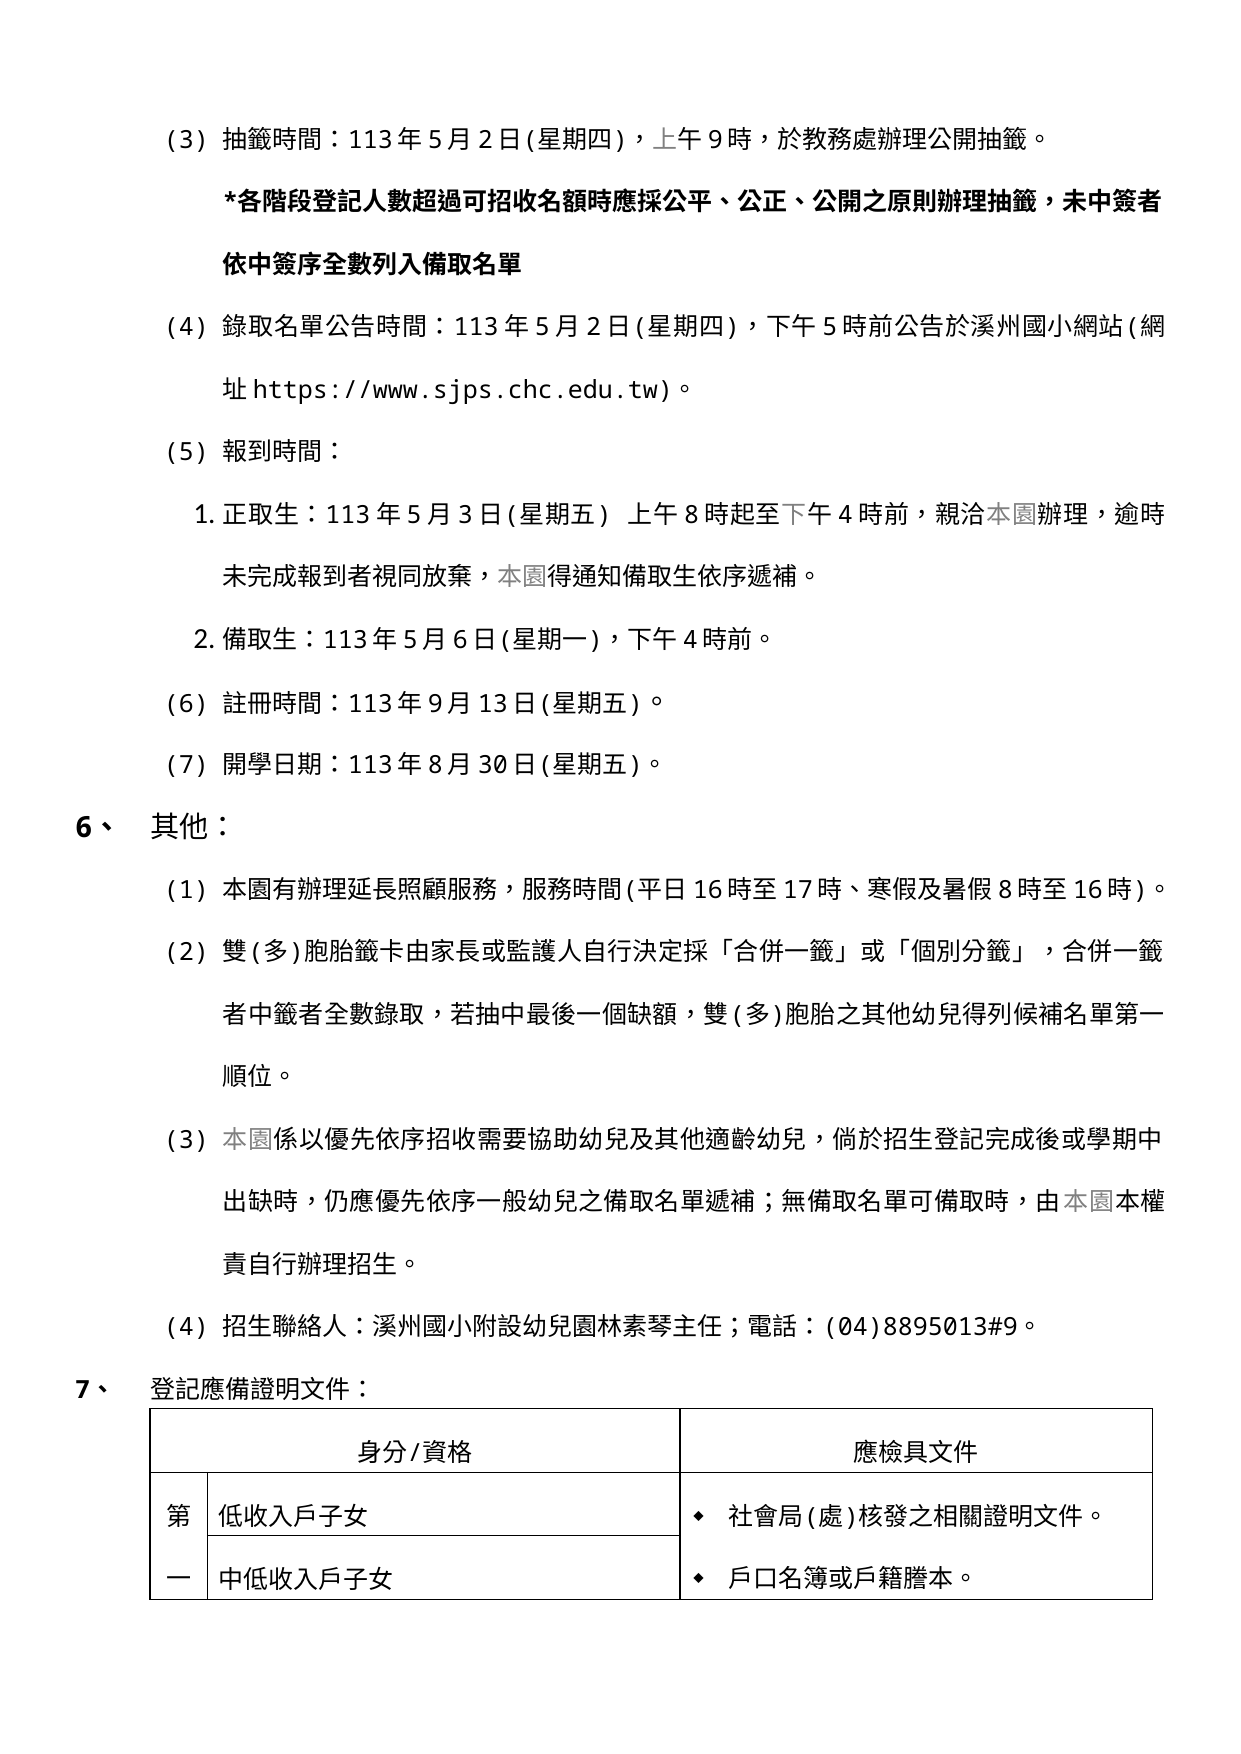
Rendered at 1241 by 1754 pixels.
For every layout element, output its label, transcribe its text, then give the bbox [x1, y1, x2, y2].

list 本園有辦理延長照顧服務，服務時間(平日16時至17時、寒假及暑假8時至16時)。 [164, 846, 1165, 908]
list 報到時間： [164, 408, 1165, 471]
list 錄取名單公告時間：113年5月2日(星期四)，下午5時前公告於溪州國小網站(網址https://www.sjps.chc.edu.tw)。 [164, 283, 1165, 408]
list 開學日期：113年8月30日(星期五)。 [164, 721, 1165, 783]
table_cell 第一 [151, 1473, 207, 1599]
table_cell 低收入戶子女 [208, 1473, 679, 1535]
list 抽籤時間：113年5月2日(星期四)，上午9時，於教務處辦理公開抽籤。 [164, 96, 1165, 158]
table_header 應檢具文件 [681, 1409, 1152, 1472]
table_header 身分/資格 [151, 1409, 679, 1472]
list 正取生：113年5月3日(星期五) 上午8時起至下午4時前，親洽本園辦理，逾時未完成報到者視同放棄，本園得通知備取生依序遞補。 [193, 471, 1165, 596]
list 其他： [75, 783, 1165, 846]
list 本園係以優先依序招收需要協助幼兒及其他適齡幼兒，倘於招生登記完成後或學期中出缺時，仍應優先依序一般幼兒之備取名單遞補；無備取名單可備取時，由本園本權責自行辦理招生。 [164, 1096, 1165, 1283]
list 雙(多)胞胎籤卡由家長或監護人自行決定採「合併一籤」或「個別分籤」，合併一籤者中籤者全數錄取，若抽中最後一個缺額，雙(多)胞胎之其他幼兒得列候補名單第一順位。 [164, 908, 1165, 1096]
text *各階段登記人數超過可招收名額時應採公平、公正、公開之原則辦理抽籤，未中簽者依中簽序全數列入備取名單 [223, 158, 1165, 283]
list 登記應備證明文件： [75, 1346, 1165, 1408]
list 註冊時間：113年9月13日(星期五)。 [164, 658, 1165, 721]
table_cell 社會局(處)核發之相關證明文件。 戶口名簿或戶籍謄本。 [681, 1473, 1152, 1599]
list 備取生：113年5月6日(星期一)，下午4時前。 [193, 596, 1165, 658]
list 招生聯絡人：溪州國小附設幼兒園林素琴主任；電話：(04)8895013#9。 [164, 1283, 1165, 1346]
table_cell 中低收入戶子女 [208, 1536, 679, 1599]
